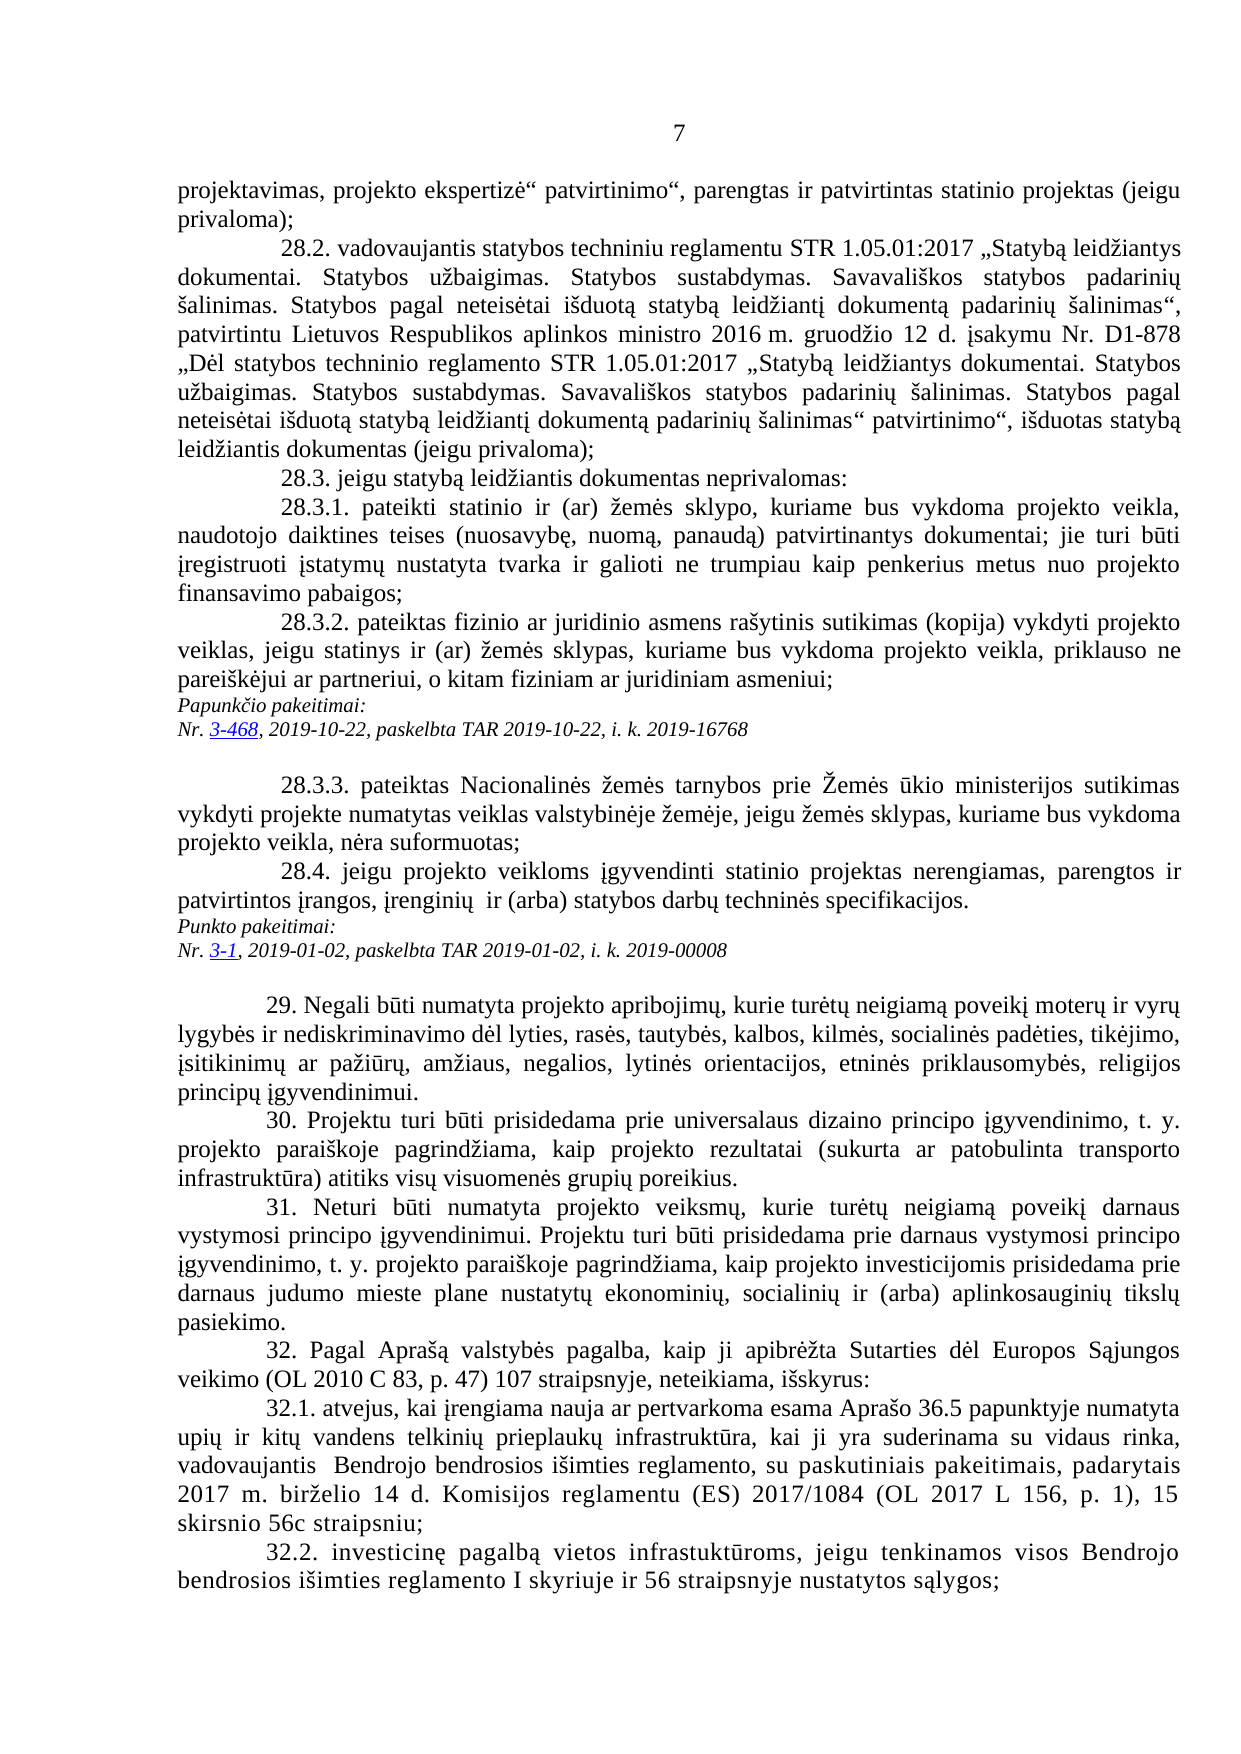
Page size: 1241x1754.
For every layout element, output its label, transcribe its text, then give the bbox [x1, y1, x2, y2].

text 28.3.1. pateikti statinio ir (ar) žemės sklypo, kuriame bus vykdoma projekto veikla, naudotojo daiktines teises (nuosavybę, nuomą, panaudą) patvirtinantys dokumentai; jie turi būti įregistruoti įstatymų nustatyta tvarka ir galioti ne trumpiau kaip penkerius metus nuo projekto finansavimo pabaigos; [177, 492, 1181, 607]
text 28.2. vadovaujantis statybos techniniu reglamentu STR 1.05.01:2017 „Statybą leidžiantys dokumentai. Statybos užbaigimas. Statybos sustabdymas. Savavališkos statybos padarinių šalinimas. Statybos pagal neteisėtai išduotą statybą leidžiantį dokumentą padarinių šalinimas“, patvirtintu Lietuvos Respublikos aplinkos ministro 2016 m. gruodžio 12 d. įsakymu Nr. D1-878 „Dėl statybos techninio reglamento STR 1.05.01:2017 „Statybą leidžiantys dokumentai. Statybos užbaigimas. Statybos sustabdymas. Savavališkos statybos padarinių šalinimas. Statybos pagal neteisėtai išduotą statybą leidžiantį dokumentą padarinių šalinimas“ patvirtinimo“, išduotas statybą leidžiantis dokumentas (jeigu privaloma); [177, 233, 1181, 463]
text 32. Pagal Aprašą valstybės pagalba, kaip ji apibrėžta Sutarties dėl Europos Sąjungos veikimo (OL 2010 C 83, p. 47) 107 straipsnyje, neteikiama, išskyrus: [177, 1336, 1181, 1393]
text 28.4. jeigu projekto veikloms įgyvendinti statinio projektas nerengiamas, parengtos ir patvirtintos įrangos, įrenginių ir (arba) statybos darbų techninės specifikacijos. [177, 856, 1181, 914]
text 31. Neturi būti numatyta projekto veiksmų, kurie turėtų neigiamą poveikį darnaus vystymosi principo įgyvendinimui. Projektu turi būti prisidedama prie darnaus vystymosi principo įgyvendinimo, t. y. projekto paraiškoje pagrindžiama, kaip projekto investicijomis prisidedama prie darnaus judumo mieste plane nustatytų ekonominių, socialinių ir (arba) aplinkosauginių tikslų pasiekimo. [177, 1192, 1181, 1336]
text 29. Negali būti numatyta projekto apribojimų, kurie turėtų neigiamą poveikį moterų ir vyrų lygybės ir nediskriminavimo dėl lyties, rasės, tautybės, kalbos, kilmės, socialinės padėties, tikėjimo, įsitikinimų ar pažiūrų, amžiaus, negalios, lytinės orientacijos, etninės priklausomybės, religijos principų įgyvendinimui. [177, 991, 1181, 1106]
text 28.3.2. pateiktas fizinio ar juridinio asmens rašytinis sutikimas (kopija) vykdyti projekto veiklas, jeigu statinys ir (ar) žemės sklypas, kuriame bus vykdoma projekto veikla, priklauso ne pareiškėjui ar partneriui, o kitam fiziniam ar juridiniam asmeniui; [177, 607, 1181, 693]
text 28.3.3. pateiktas Nacionalinės žemės tarnybos prie Žemės ūkio ministerijos sutikimas vykdyti projekte numatytas veiklas valstybinėje žemėje, jeigu žemės sklypas, kuriame bus vykdoma projekto veikla, nėra suformuotas; [177, 770, 1181, 856]
text 32.2. investicinę pagalbą vietos infrastuktūroms, jeigu tenkinamos visos Bendrojo bendrosios išimties reglamento I skyriuje ir 56 straipsnyje nustatytos sąlygos; [177, 1537, 1181, 1594]
text projektavimas, projekto ekspertizė“ patvirtinimo“, parengtas ir patvirtintas statinio projektas (jeigu privaloma); [177, 176, 1181, 233]
text Papunkčio pakeitimai: [177, 693, 1181, 717]
text 30. Projektu turi būti prisidedama prie universalaus dizaino principo įgyvendinimo, t. y. projekto paraiškoje pagrindžiama, kaip projekto rezultatai (sukurta ar patobulinta transporto infrastruktūra) atitiks visų visuomenės grupių poreikius. [177, 1106, 1181, 1192]
text Nr. 3-468, 2019-10-22, paskelbta TAR 2019-10-22, i. k. 2019-16768 [177, 717, 1181, 741]
text Nr. 3-1, 2019-01-02, paskelbta TAR 2019-01-02, i. k. 2019-00008 [177, 938, 1181, 962]
text 28.3. jeigu statybą leidžiantis dokumentas neprivalomas: [177, 463, 1181, 492]
text 32.1. atvejus, kai įrengiama nauja ar pertvarkoma esama Aprašo 36.5 papunktyje numatyta upių ir kitų vandens telkinių prieplaukų infrastruktūra, kai ji yra suderinama su vidaus rinka, vadovaujantis Bendrojo bendrosios išimties reglamento, su paskutiniais pakeitimais, padarytais 2017 m. birželio 14 d. Komisijos reglamentu (ES) 2017/1084 (OL 2017 L 156, p. 1), 15 skirsnio 56c straipsniu; [177, 1393, 1181, 1537]
text Punkto pakeitimai: [177, 914, 1181, 938]
